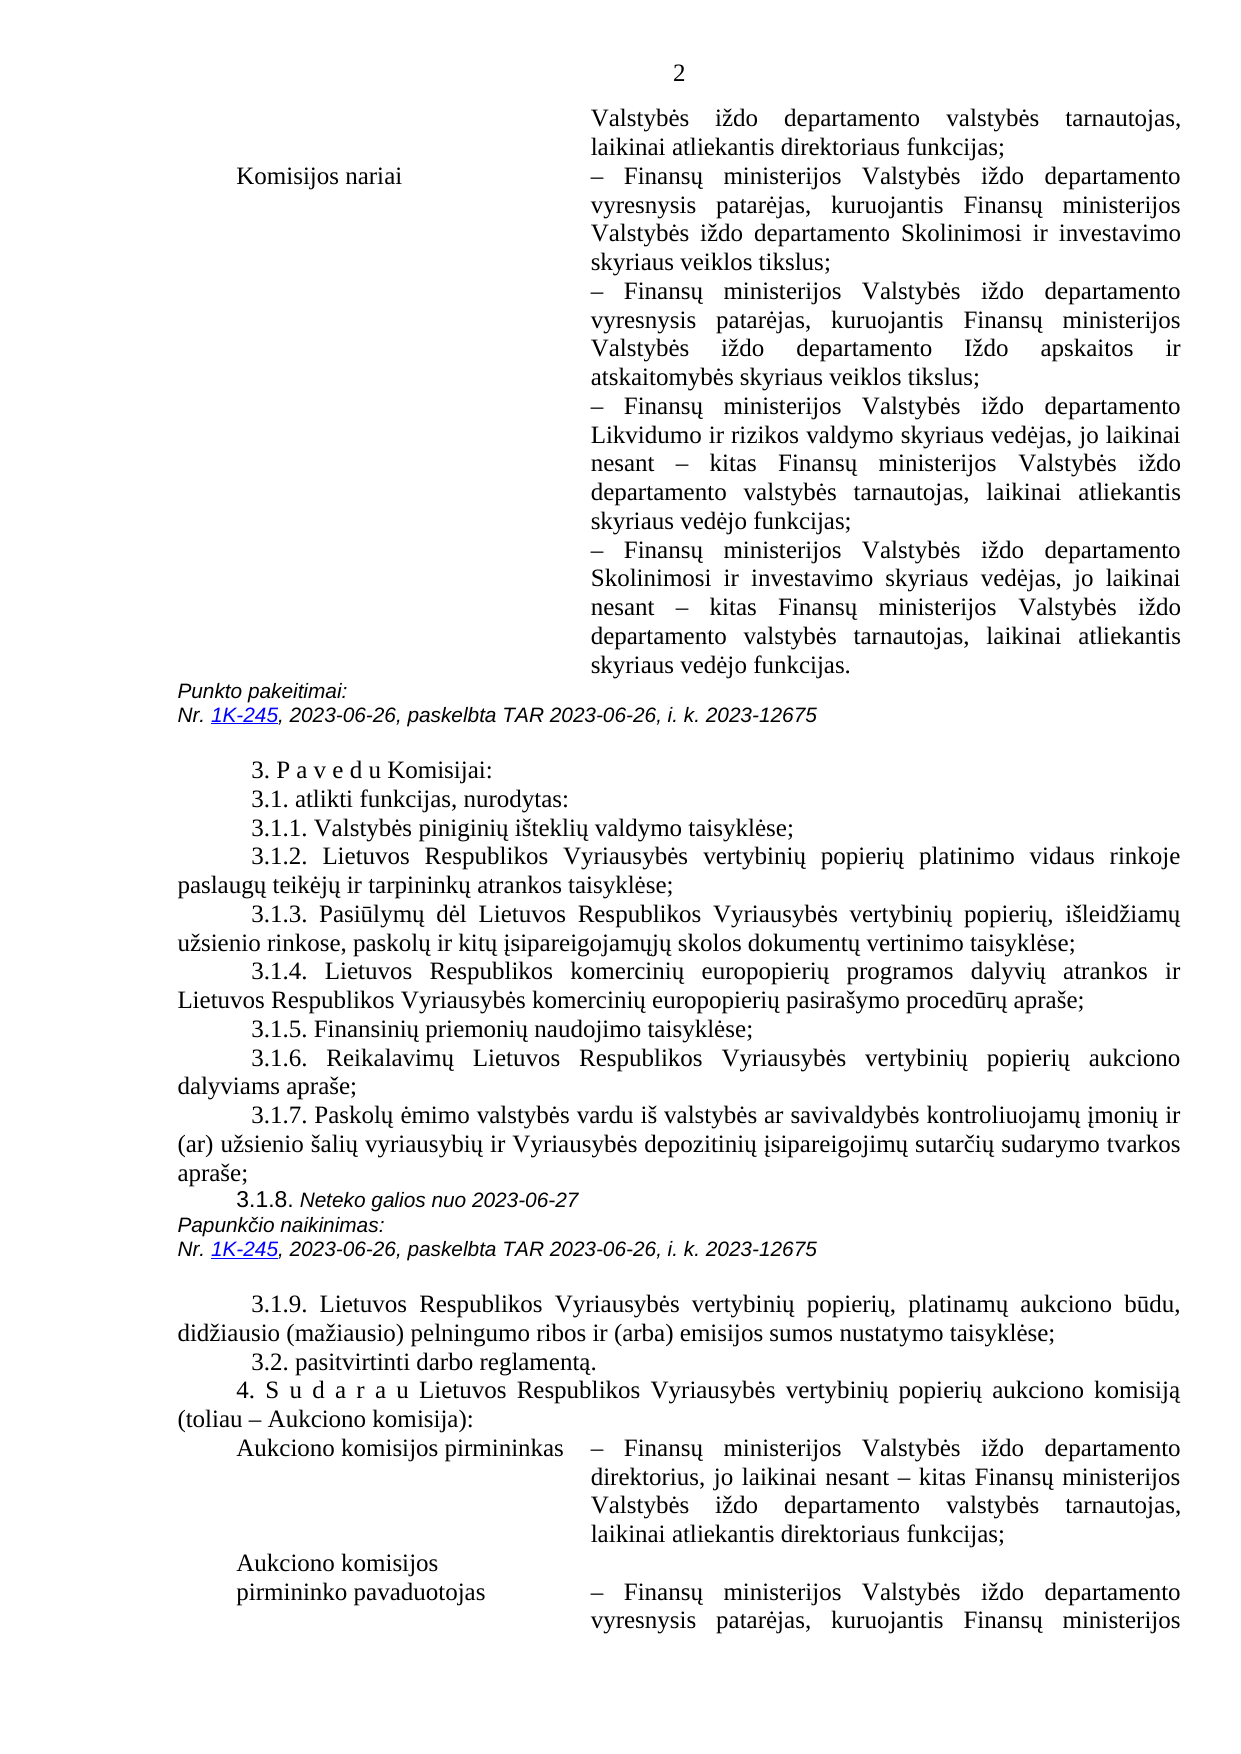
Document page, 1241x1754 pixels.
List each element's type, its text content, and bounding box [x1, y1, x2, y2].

text 3.1.1. Valstybės piniginių išteklių valdymo taisyklėse; [177, 813, 1181, 841]
text Aukciono komisijos [236, 1548, 1181, 1577]
text Punkto pakeitimai: [177, 678, 1181, 702]
text – Finansų ministerijos Valstybės iždo departamento Likvidumo ir rizikos valdymo skyriaus vedėjas, jo laikinai nesant – kitas Finansų ministerijos Valstybės iždo departamento valstybės tarnautojas, laikinai atliekantis skyriaus vedėjo funkcijas; [591, 391, 1181, 535]
text Aukciono komisijos pirmininkas – Finansų ministerijos Valstybės iždo departamento direktorius, jo laikinai nesant – kitas Finansų ministerijos Valstybės iždo departamento valstybės tarnautojas, laikinai atliekantis direktoriaus funkcijas; [236, 1433, 1181, 1548]
text 3.1.4. Lietuvos Respublikos komercinių europopierių programos dalyvių atrankos ir Lietuvos Respublikos Vyriausybės komercinių europopierių pasirašymo procedūrų apraše; [177, 956, 1181, 1014]
text Papunkčio naikinimas: [177, 1213, 1181, 1237]
text – Finansų ministerijos Valstybės iždo departamento Skolinimosi ir investavimo skyriaus vedėjas, jo laikinai nesant – kitas Finansų ministerijos Valstybės iždo departamento valstybės tarnautojas, laikinai atliekantis skyriaus vedėjo funkcijas. [591, 535, 1181, 678]
text 4. S u d a r a u Lietuvos Respublikos Vyriausybės vertybinių popierių aukciono komisiją (toliau – Aukciono komisija): [177, 1376, 1181, 1433]
text 3.1.6. Reikalavimų Lietuvos Respublikos Vyriausybės vertybinių popierių aukciono dalyviams apraše; [177, 1043, 1181, 1100]
text 3.1.5. Finansinių priemonių naudojimo taisyklėse; [177, 1014, 1181, 1043]
text Komisijos nariai – Finansų ministerijos Valstybės iždo departamento vyresnysis patarėjas, kuruojantis Finansų ministerijos Valstybės iždo departamento Skolinimosi ir investavimo skyriaus veiklos tikslus; [236, 161, 1181, 276]
text Valstybės iždo departamento valstybės tarnautojas, laikinai atliekantis direktoriaus funkcijas; [236, 103, 1181, 161]
text – Finansų ministerijos Valstybės iždo departamento vyresnysis patarėjas, kuruojantis Finansų ministerijos Valstybės iždo departamento Iždo apskaitos ir atskaitomybės skyriaus veiklos tikslus; [591, 276, 1181, 391]
text 3.1.7. Paskolų ėmimo valstybės vardu iš valstybės ar savivaldybės kontroliuojamų įmonių ir (ar) užsienio šalių vyriausybių ir Vyriausybės depozitinių įsipareigojimų sutarčių sudarymo tvarkos apraše; [177, 1100, 1181, 1186]
text 3.2. pasitvirtinti darbo reglamentą. [177, 1347, 1181, 1376]
text 3.1. atlikti funkcijas, nurodytas: [177, 784, 1181, 813]
text 3.1.2. Lietuvos Respublikos Vyriausybės vertybinių popierių platinimo vidaus rinkoje paslaugų teikėjų ir tarpininkų atrankos taisyklėse; [177, 841, 1181, 899]
text 3.1.9. Lietuvos Respublikos Vyriausybės vertybinių popierių, platinamų aukciono būdu, didžiausio (mažiausio) pelningumo ribos ir (arba) emisijos sumos nustatymo taisyklėse; [177, 1289, 1181, 1347]
text Nr. 1K-245, 2023-06-26, paskelbta TAR 2023-06-26, i. k. 2023-12675 [177, 1237, 1181, 1261]
text 3.1.3. Pasiūlymų dėl Lietuvos Respublikos Vyriausybės vertybinių popierių, išleidžiamų užsienio rinkose, paskolų ir kitų įsipareigojamųjų skolos dokumentų vertinimo taisyklėse; [177, 899, 1181, 956]
text Nr. 1K-245, 2023-06-26, paskelbta TAR 2023-06-26, i. k. 2023-12675 [177, 702, 1181, 726]
text pirmininko pavaduotojas – Finansų ministerijos Valstybės iždo departamento vyresnysis patarėjas, kuruojantis Finansų ministerijos [236, 1577, 1181, 1634]
text 3.1.8. Neteko galios nuo 2023-06-27 [177, 1186, 1181, 1213]
text 3. P a v e d u Komisijai: [177, 755, 1181, 784]
